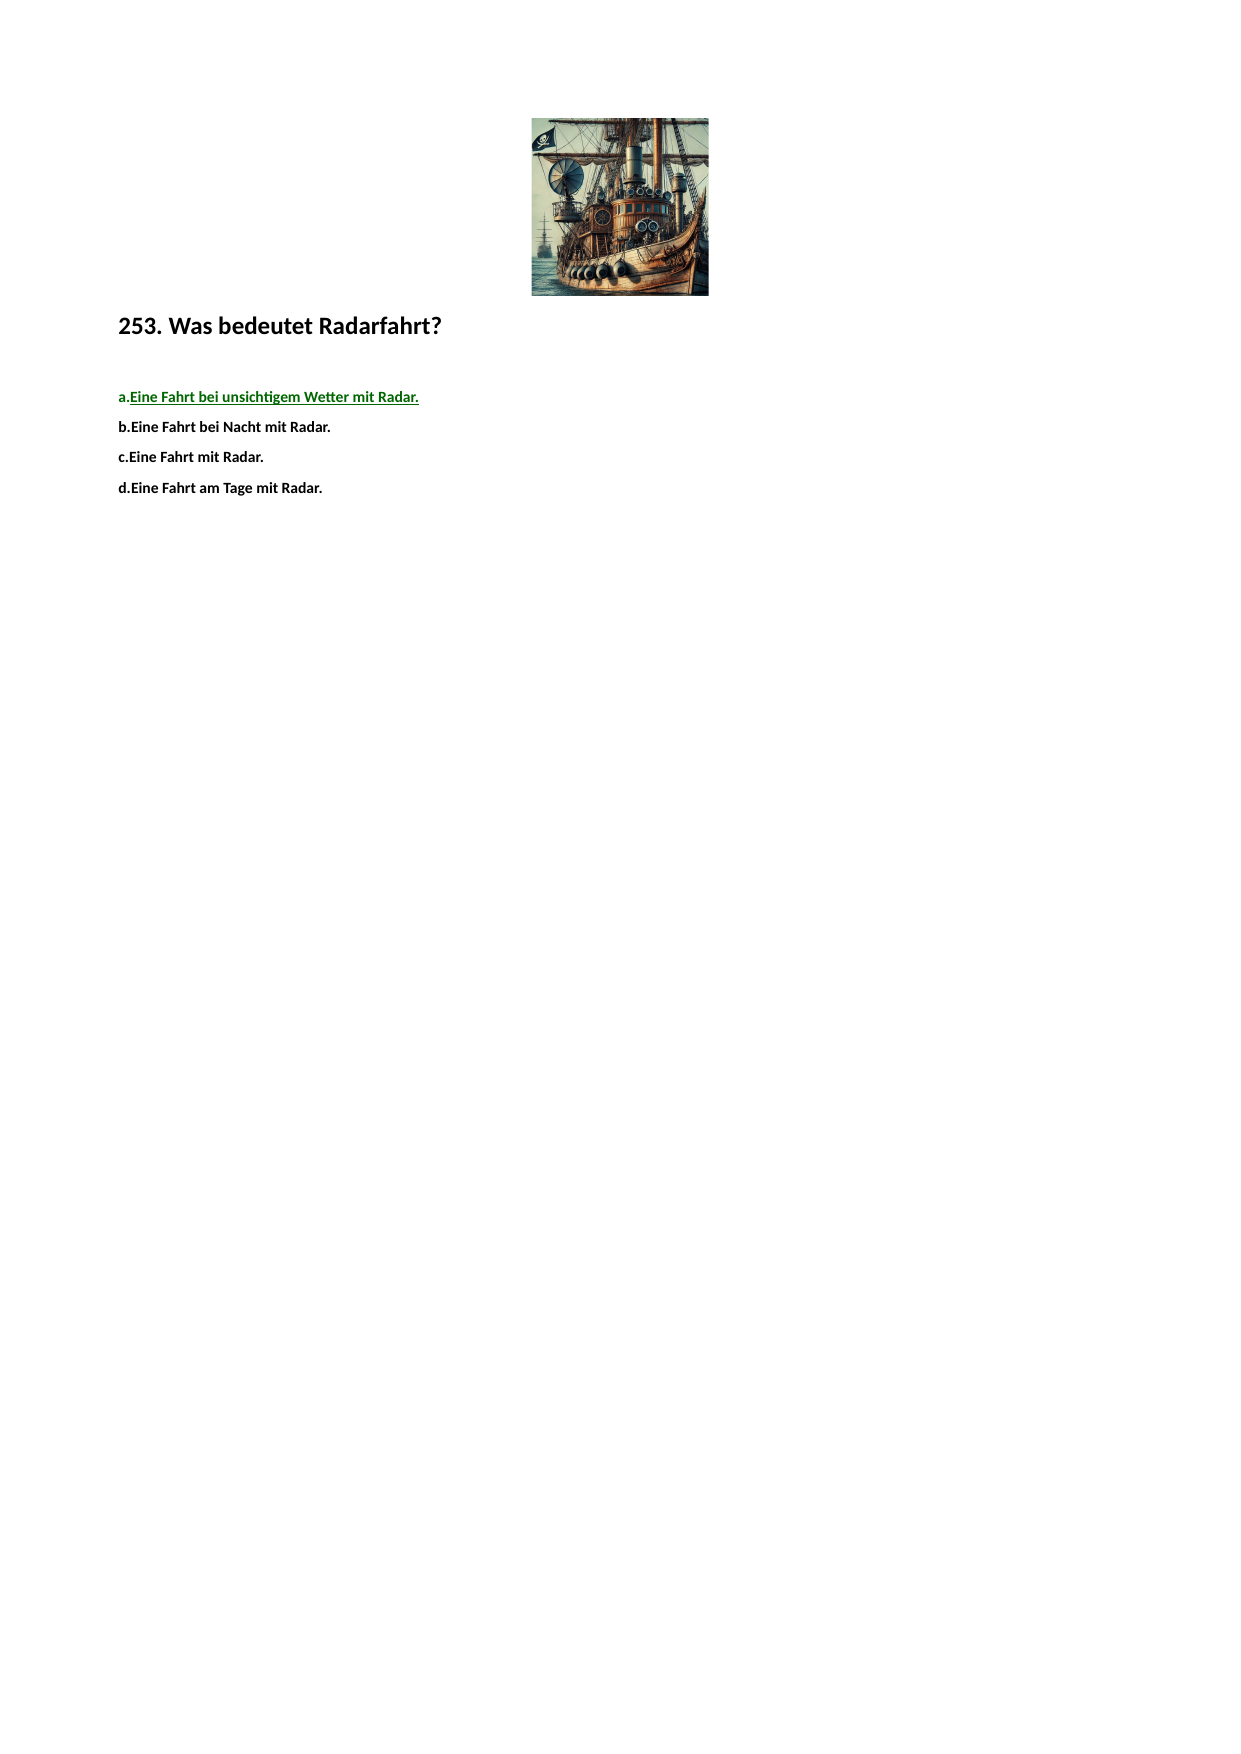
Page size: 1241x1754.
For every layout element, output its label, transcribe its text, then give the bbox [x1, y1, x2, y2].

list Eine Fahrt mit Radar. [118, 448, 1122, 467]
text 253. Was bedeutet Radarfahrt? [118, 118, 1122, 341]
list Eine Fahrt bei unsichtigem Wetter mit Radar. [118, 387, 1122, 407]
picture [531, 118, 709, 296]
list Eine Fahrt am Tage mit Radar. [118, 478, 1122, 497]
list Eine Fahrt bei Nacht mit Radar. [118, 418, 1122, 437]
